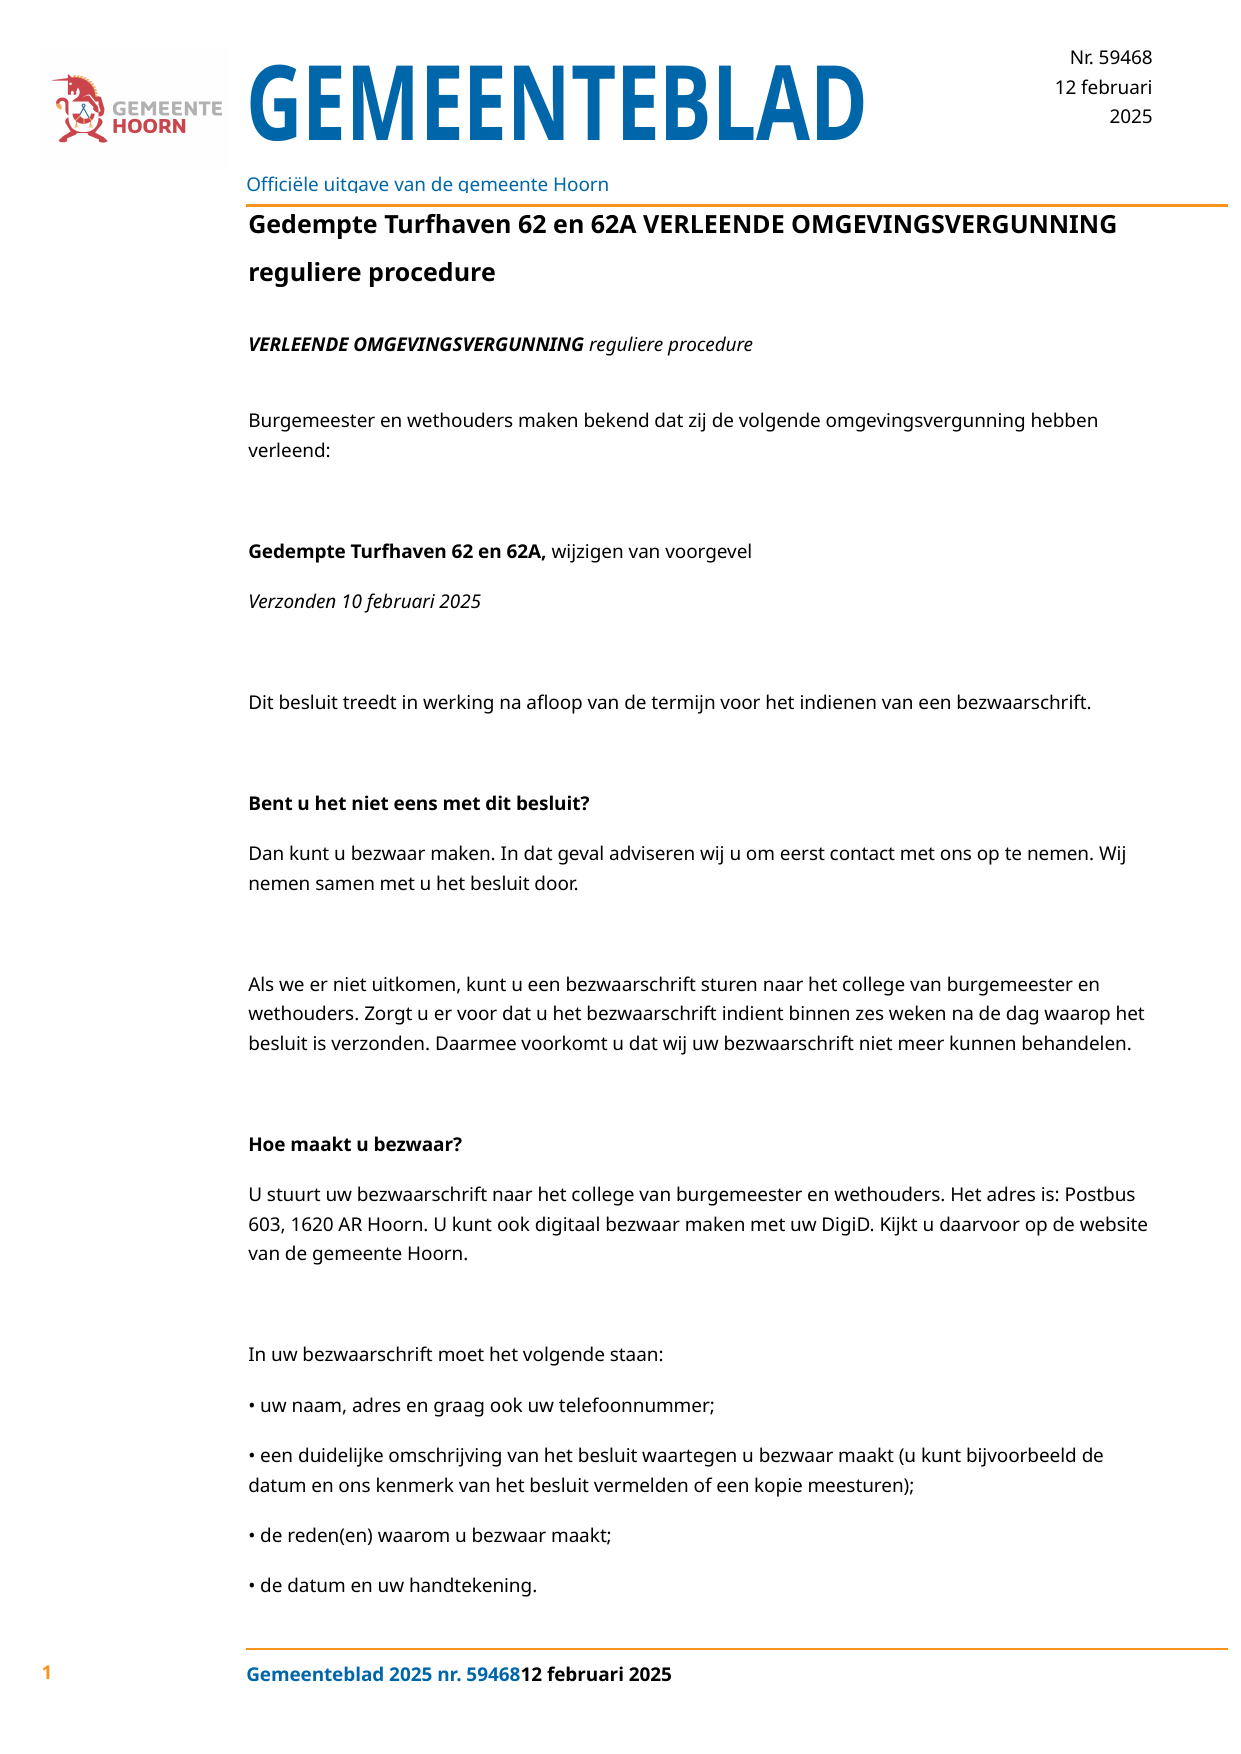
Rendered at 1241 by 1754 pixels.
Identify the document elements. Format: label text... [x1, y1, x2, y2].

text • uw naam, adres en graag ook uw telefoonnummer; [248, 1392, 1152, 1417]
text Burgemeester en wethouders maken bekend dat zij de volgende omgevingsvergunning hebben verleend: [248, 408, 1152, 463]
text • de datum en uw handtekening. [248, 1573, 1152, 1598]
text Dit besluit treedt in werking na afloop van de termijn voor het indienen van een bezwaarschrift. [248, 689, 1152, 715]
text Bent u het niet eens met dit besluit? [248, 790, 1152, 816]
text Gedempte Turfhaven 62 en 62A VERLEENDE OMGEVINGSVERGUNNING reguliere procedure [248, 207, 1152, 288]
text U stuurt uw bezwaarschrift naar het college van burgemeester en wethouders. Het adres is: Postbus 603, 1620 AR Hoorn. U kunt ook digitaal bezwaar maken met uw DigiD. Kijkt u daarvoor op de website van de gemeente Hoorn. [248, 1181, 1152, 1266]
text Gedempte Turfhaven 62 en 62A, wijzigen van voorgevel [248, 538, 1152, 564]
text Hoe maakt u bezwaar? [248, 1131, 1152, 1157]
text VERLEENDE OMGEVINGSVERGUNNING reguliere procedure [248, 331, 1152, 357]
picture [41, 47, 231, 172]
text Verzonden 10 februari 2025 [248, 588, 1152, 614]
text Als we er niet uitkomen, kunt u een bezwaarschrift sturen naar het college van burgemeester en wethouders. Zorgt u er voor dat u het bezwaarschrift indient binnen zes weken na de dag waarop het besluit is verzonden. Daarmee voorkomt u dat wij uw bezwaarschrift niet meer kunnen behandelen. [248, 971, 1152, 1056]
text Dan kunt u bezwaar maken. In dat geval adviseren wij u om eerst contact met ons op te nemen. Wij nemen samen met u het besluit door. [248, 841, 1152, 896]
text In uw bezwaarschrift moet het volgende staan: [248, 1341, 1152, 1367]
text • de reden(en) waarom u bezwaar maakt; [248, 1522, 1152, 1548]
text • een duidelijke omschrijving van het besluit waartegen u bezwaar maakt (u kunt bijvoorbeeld de datum en ons kenmerk van het besluit vermelden of een kopie meesturen); [248, 1442, 1152, 1497]
